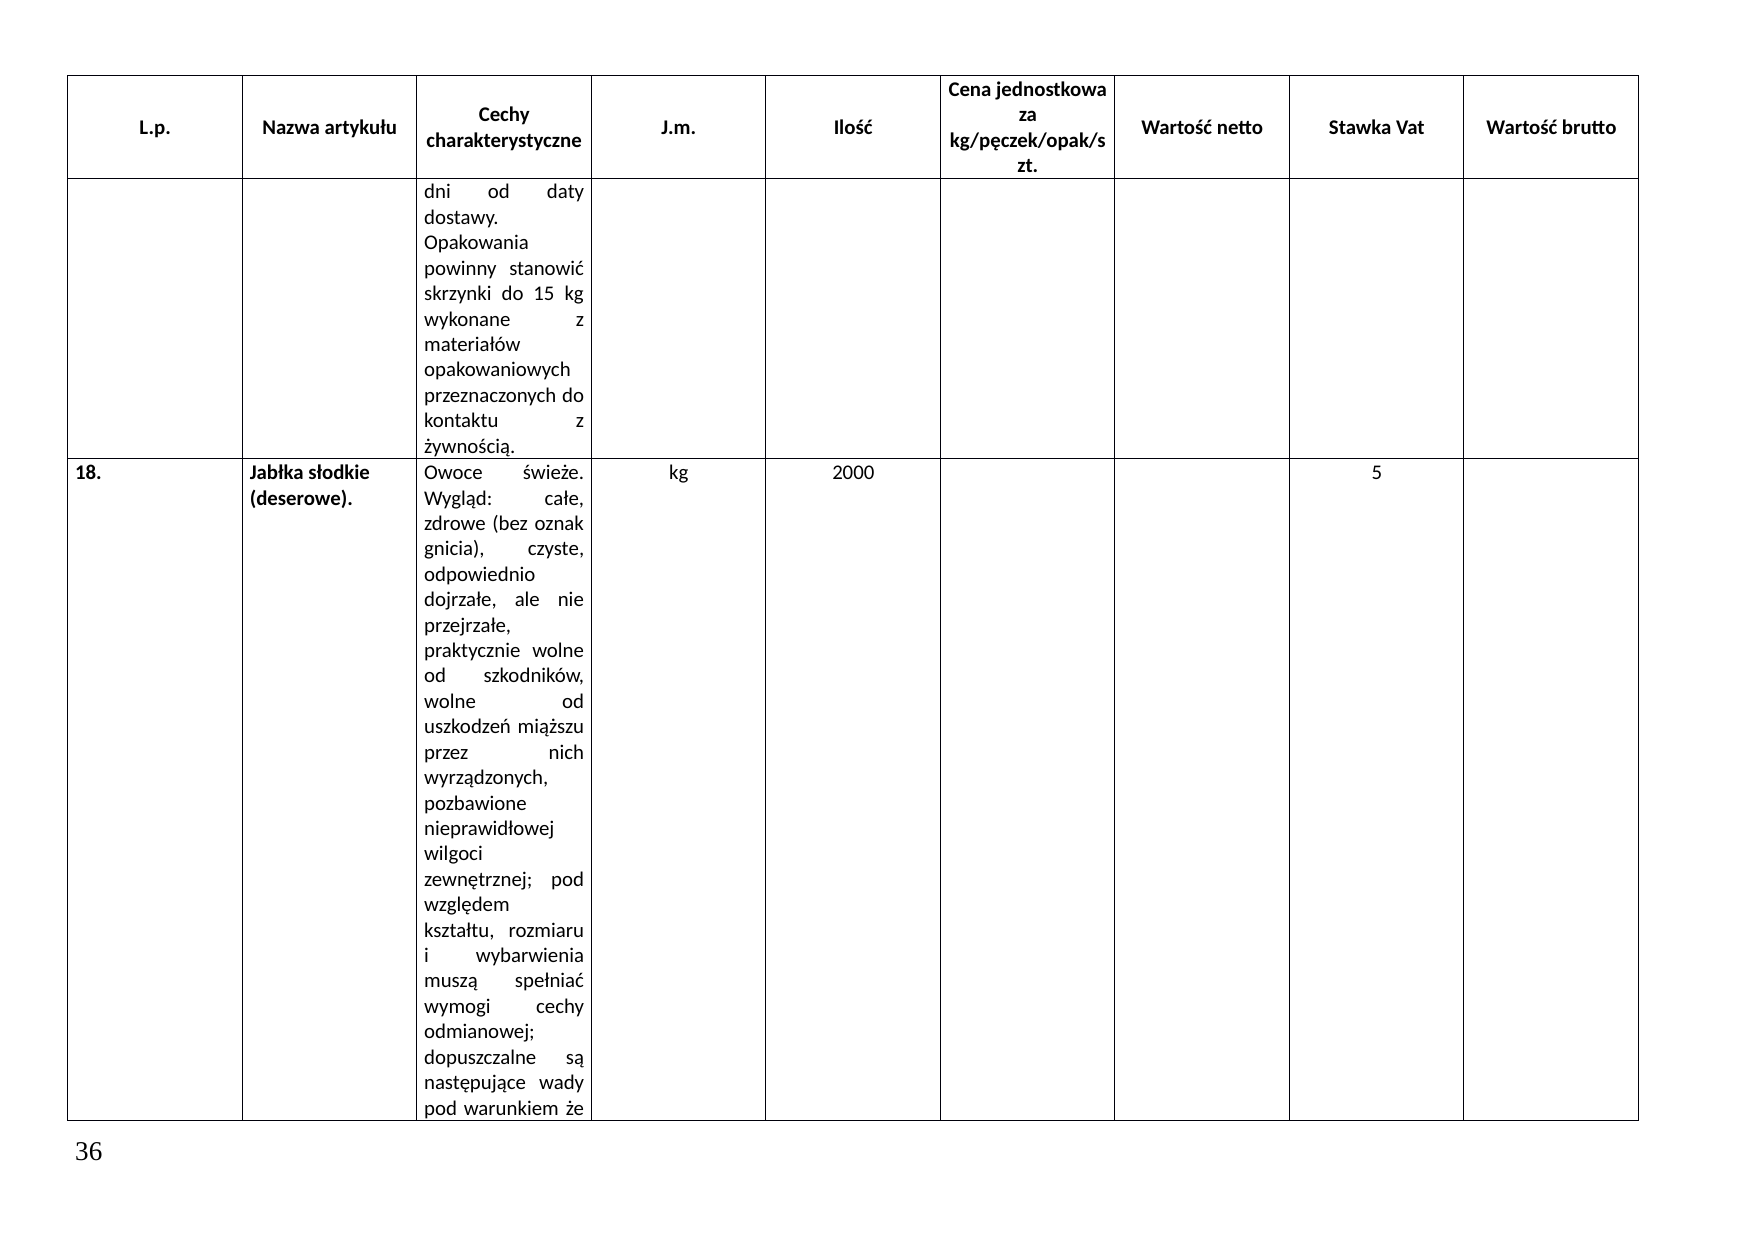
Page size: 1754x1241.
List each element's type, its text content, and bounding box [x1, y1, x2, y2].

table_cell [1115, 179, 1289, 458]
table_cell 2000 [766, 459, 940, 1120]
table_cell kg [592, 459, 765, 1120]
table_cell [941, 459, 1114, 1120]
table_header Nazwa artykułu [243, 76, 416, 178]
table_cell [1115, 459, 1289, 1120]
table_cell [1290, 179, 1463, 458]
table_header Cena jednostkowa za kg/pęczek/opak/szt. [941, 76, 1114, 178]
table_cell dni od daty dostawy. Opakowania powinny stanowić skrzynki do 15 kg wykonane z materiałów opakowaniowych przeznaczonych do kontaktu z żywnością. [417, 179, 591, 458]
table_header Stawka Vat [1290, 76, 1463, 178]
table_cell 5 [1290, 459, 1463, 1120]
table_cell [941, 179, 1114, 458]
table_cell [1464, 459, 1638, 1120]
table_header Cechy charakterystyczne [417, 76, 591, 178]
table_header Ilość [766, 76, 940, 178]
table_cell Owoce świeże. Wygląd: całe, zdrowe (bez oznak gnicia), czyste, odpowiednio dojrzałe, ale nie przejrzałe, praktycznie wolne od szkodników, wolne od uszkodzeń miąższu przez nich wyrządzonych, pozbawione nieprawidłowej wilgoci zewnętrznej; pod względem kształtu, rozmiaru i wybarwienia muszą spełniać wymogi cechy odmianowej; dopuszczalne są następujące wady pod warunkiem że [417, 459, 591, 1120]
table_cell [68, 179, 242, 458]
table_cell [68, 459, 242, 1120]
table_cell Jabłka słodkie (deserowe). [243, 459, 416, 1120]
table_cell [243, 179, 416, 458]
table_cell [766, 179, 940, 458]
table_header L.p. [68, 76, 242, 178]
table_header Wartość netto [1115, 76, 1289, 178]
table_cell [592, 179, 765, 458]
table_header J.m. [592, 76, 765, 178]
table_cell [1464, 179, 1638, 458]
table_header Wartość brutto [1464, 76, 1638, 178]
